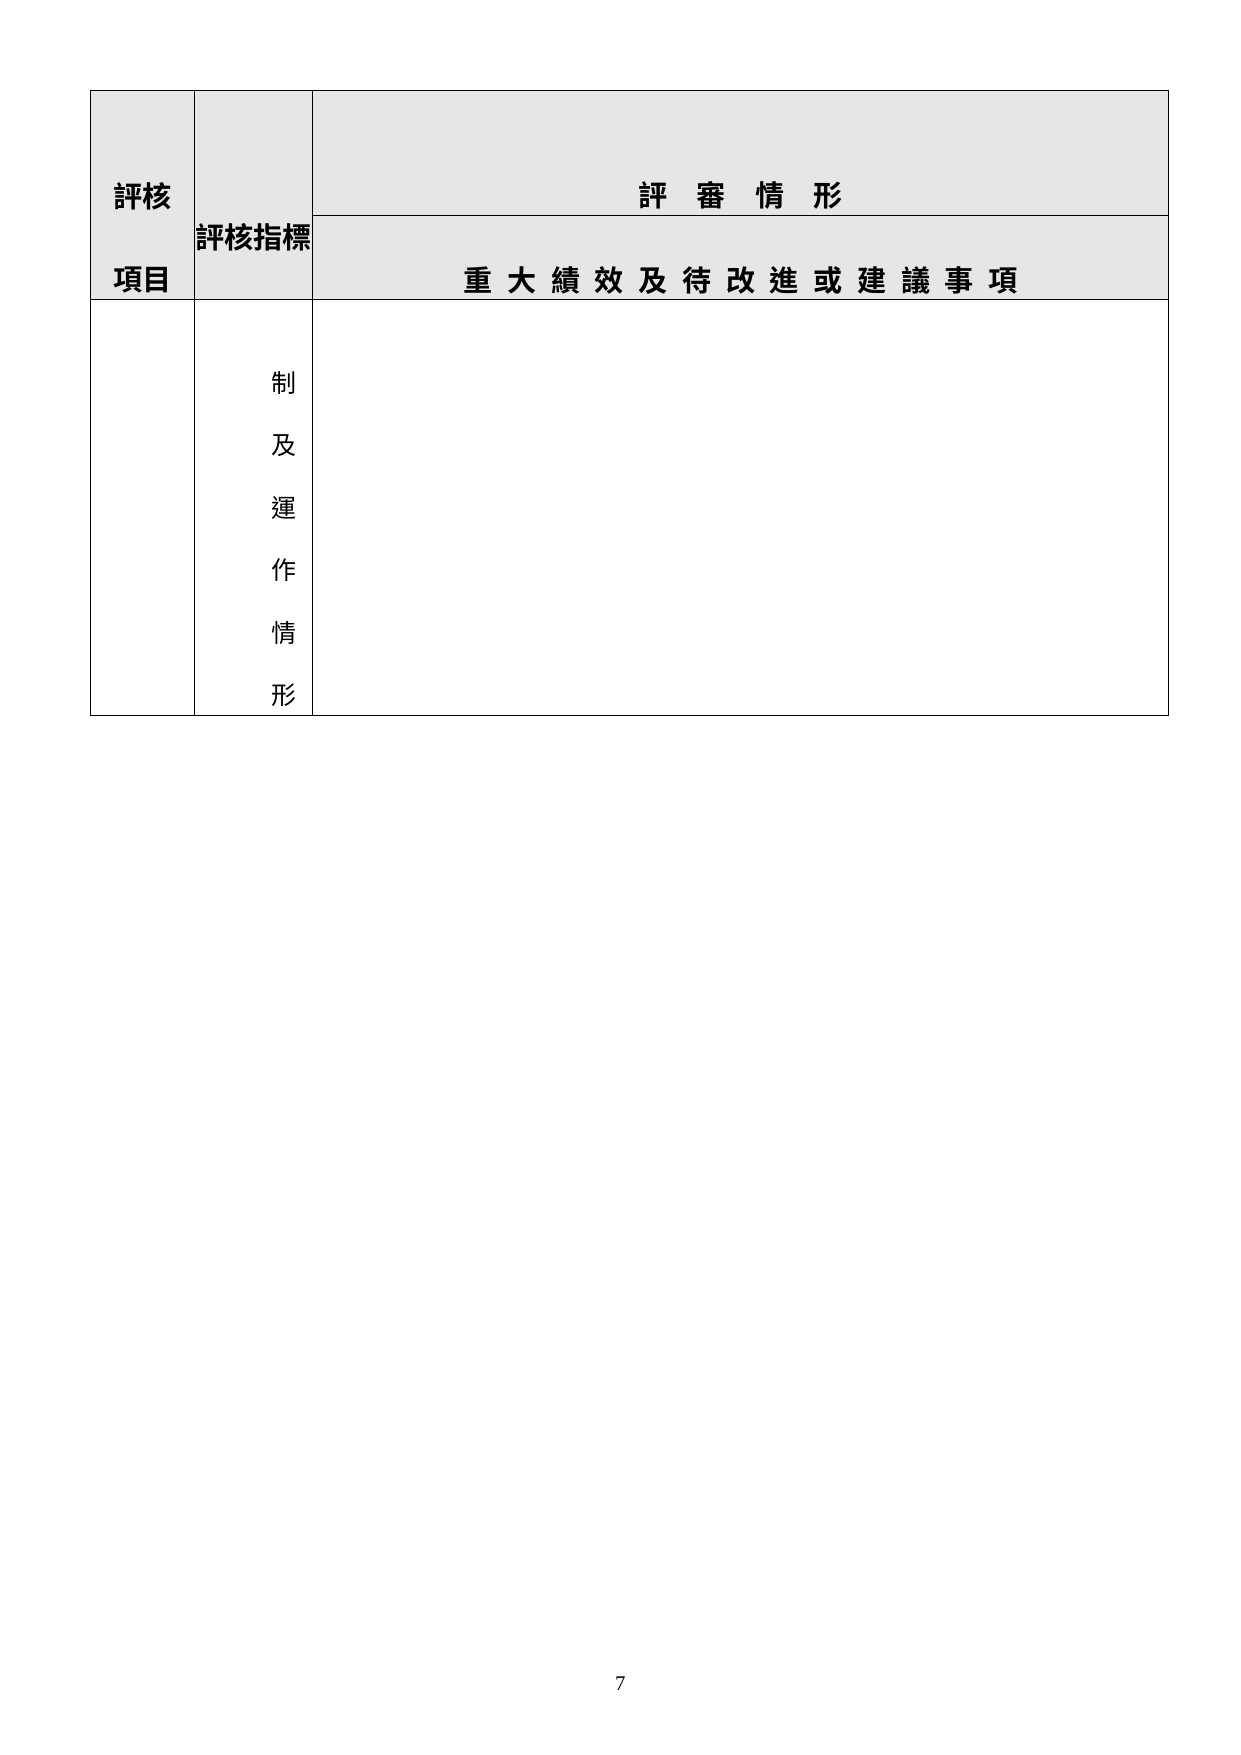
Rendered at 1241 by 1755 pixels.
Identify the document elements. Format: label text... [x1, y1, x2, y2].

table_header 評 審 情 形 [313, 91, 1168, 215]
table_cell 重大績效： 提供分眾分齡專區的多元化服務，有助提升較少使用圖書館之民眾透過圖書館培養閱讀素養。 提供圖書維護實習，培育維護技術人才，圖書醫院提供線上學習及線上展覽等，均可提供其他機關標竿學習，增進擴散效益。 訂定「國立中央圖書館臺灣分館創意提案實施要點」，制度化的建立，應可確保創新機制運作的常態化。 待改進或建議事項： 本項目之敘寫應載明本項創新服務措施之名稱，並依評核指標分列加強呈現績效，且提出佐證： 有價值的創意服務。 創新服務標竿學習效益。 所提創新項目屬經常性相關業務，較不易看見創意績效。 有關分齡專區之設置，有助於不同年齡及特性之讀者使用，建請於區域內適當配置服務志工，以期增進其使用價值。 建請善加利用周邊結合社區規劃藝文活動，強化館所社區服務功能。 [313, 300, 1168, 715]
table_cell [91, 300, 194, 715]
table_header 評核 項目 [91, 91, 194, 299]
table_cell 有價值的創意服務 創新服務標竿學習效益 組織內部創新機制及運作情形 [195, 300, 312, 715]
table_cell 重 大 績 效 及 待 改 進 或 建 議 事 項 [313, 216, 1168, 299]
table_header 評核指標 [195, 91, 312, 299]
